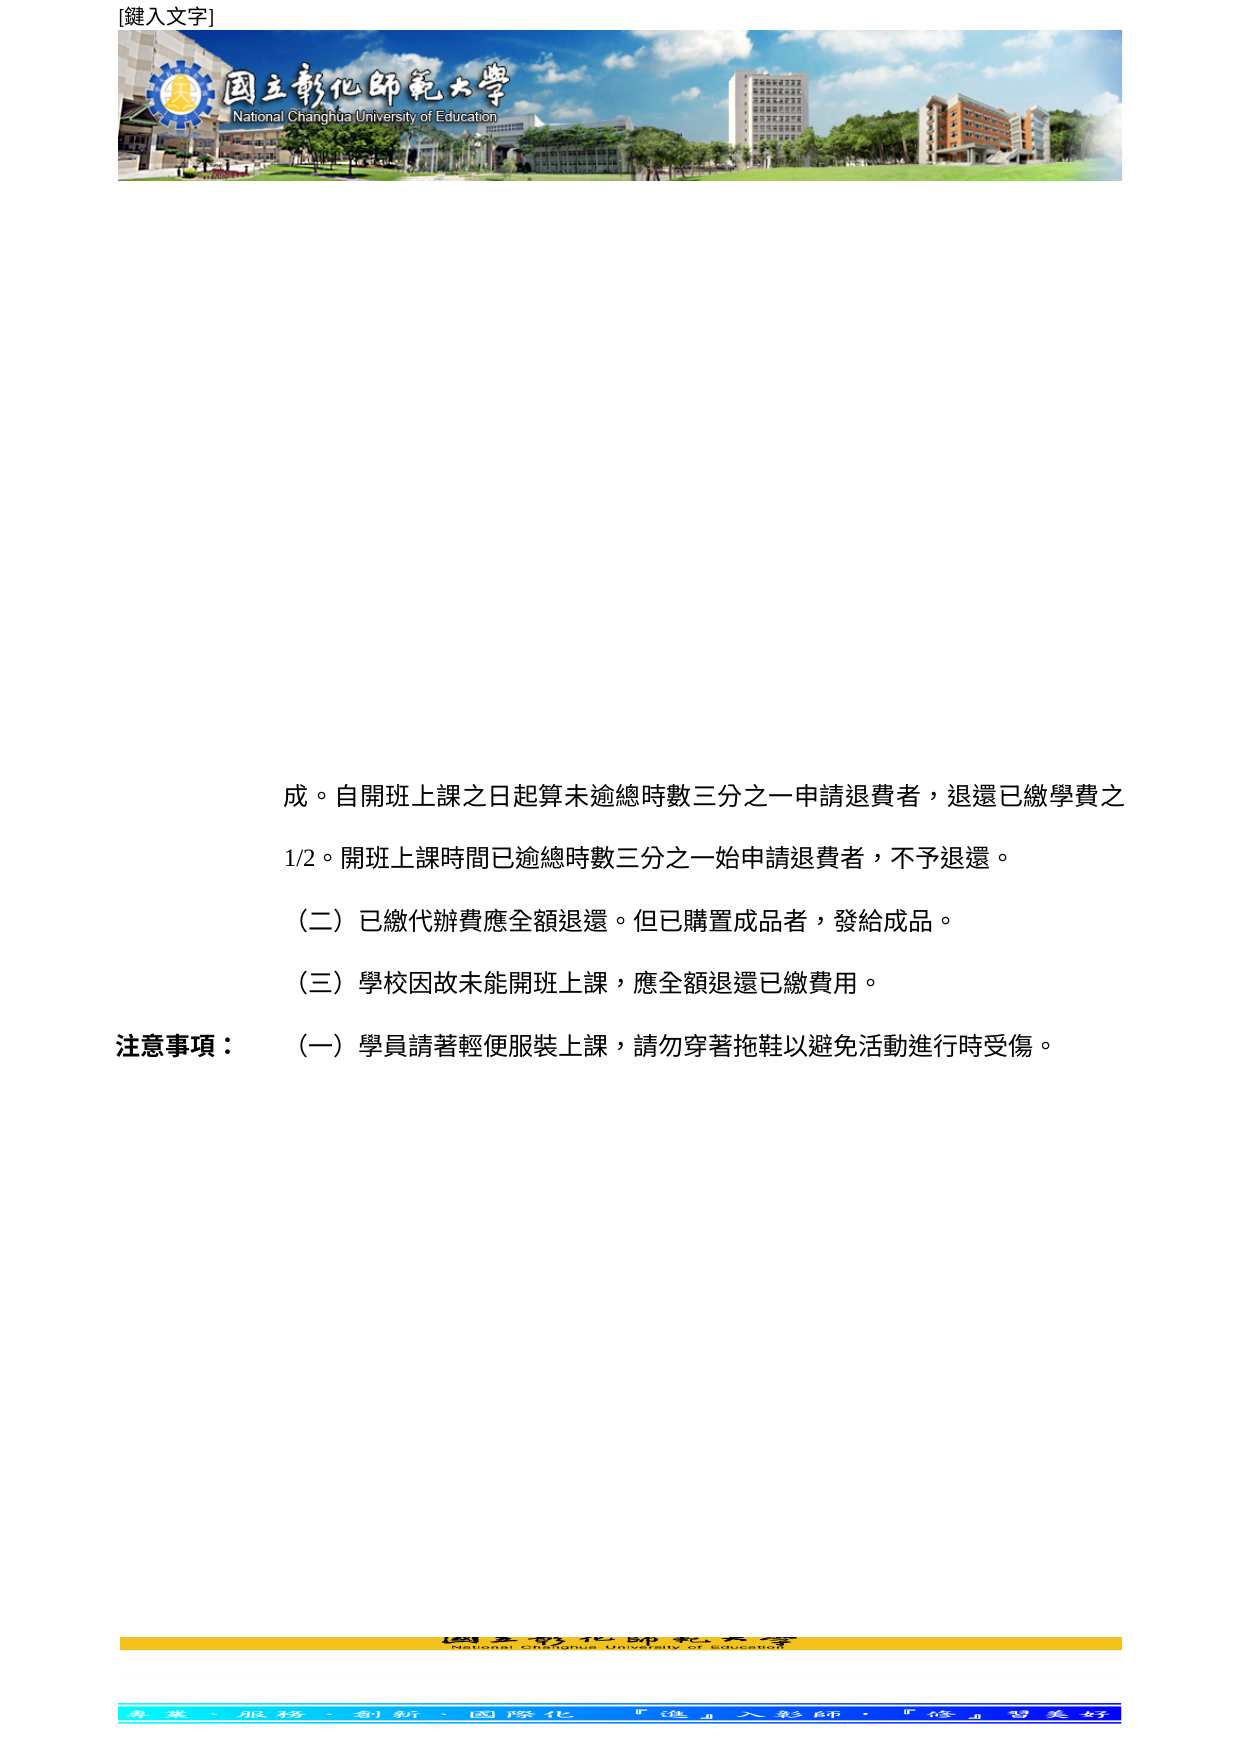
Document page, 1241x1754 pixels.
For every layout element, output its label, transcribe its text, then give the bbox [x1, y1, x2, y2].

table_cell 注意事項： [104, 1003, 272, 1065]
table_cell （一）學員請著輕便服裝上課，請勿穿著拖鞋以避免活動進行時受傷。 [272, 1003, 1136, 1065]
table_cell [104, 753, 272, 1003]
table_cell 成。自開班上課之日起算未逾總時數三分之一申請退費者，退還已繳學費之1/2。開班上課時間已逾總時數三分之一始申請退費者，不予退還。 （二）已繳代辦費應全額退還。但已購置成品者，發給成品。 （三）學校因故未能開班上課，應全額退還已繳費用。 [272, 753, 1136, 1003]
